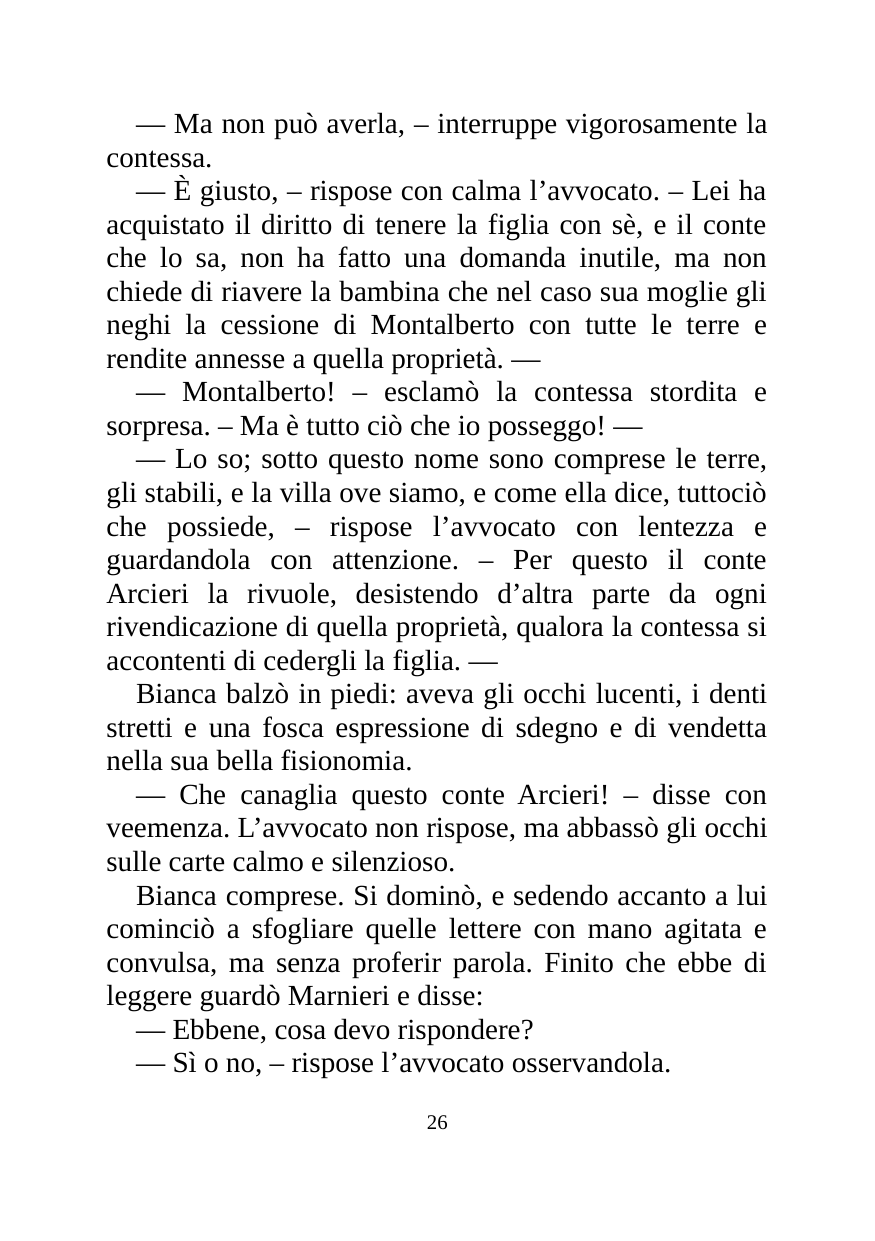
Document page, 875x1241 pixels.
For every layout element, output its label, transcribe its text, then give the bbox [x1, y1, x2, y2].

text — Montalberto! – esclamò la contessa stordita e sorpresa. – Ma è tutto ciò che io posseggo! — [106, 374, 768, 442]
text — Lo so; sotto questo nome sono comprese le terre, gli stabili, e la villa ove siamo, e come ella dice, tuttociò che possiede, – rispose l’avvocato con lentezza e guardandola con attenzione. – Per questo il conte Arcieri la rivuole, desistendo d’altra parte da ogni rivendicazione di quella proprietà, qualora la contessa si accontenti di cedergli la figlia. — [106, 442, 768, 676]
text Bianca comprese. Si dominò, e sedendo accanto a lui cominciò a sfogliare quelle lettere con mano agitata e convulsa, ma senza proferir parola. Finito che ebbe di leggere guardò Marnieri e disse: [106, 878, 768, 1012]
text — Ma non può averla, – interruppe vigorosamente la contessa. [106, 106, 768, 173]
text Bianca balzò in piedi: aveva gli occhi lucenti, i denti stretti e una fosca espressione di sdegno e di vendetta nella sua bella fisionomia. [106, 676, 768, 777]
text — Ebbene, cosa devo rispondere? [106, 1012, 768, 1045]
text — Che canaglia questo conte Arcieri! – disse con veemenza. L’avvocato non rispose, ma abbassò gli occhi sulle carte calmo e silenzioso. [106, 777, 768, 878]
text — Sì o no, – rispose l’avvocato osservandola. [106, 1045, 768, 1079]
text — È giusto, – rispose con calma l’avvocato. – Lei ha acquistato il diritto di tenere la figlia con sè, e il conte che lo sa, non ha fatto una domanda inutile, ma non chiede di riavere la bambina che nel caso sua moglie gli neghi la cessione di Montalberto con tutte le terre e rendite annesse a quella proprietà. — [106, 173, 768, 374]
